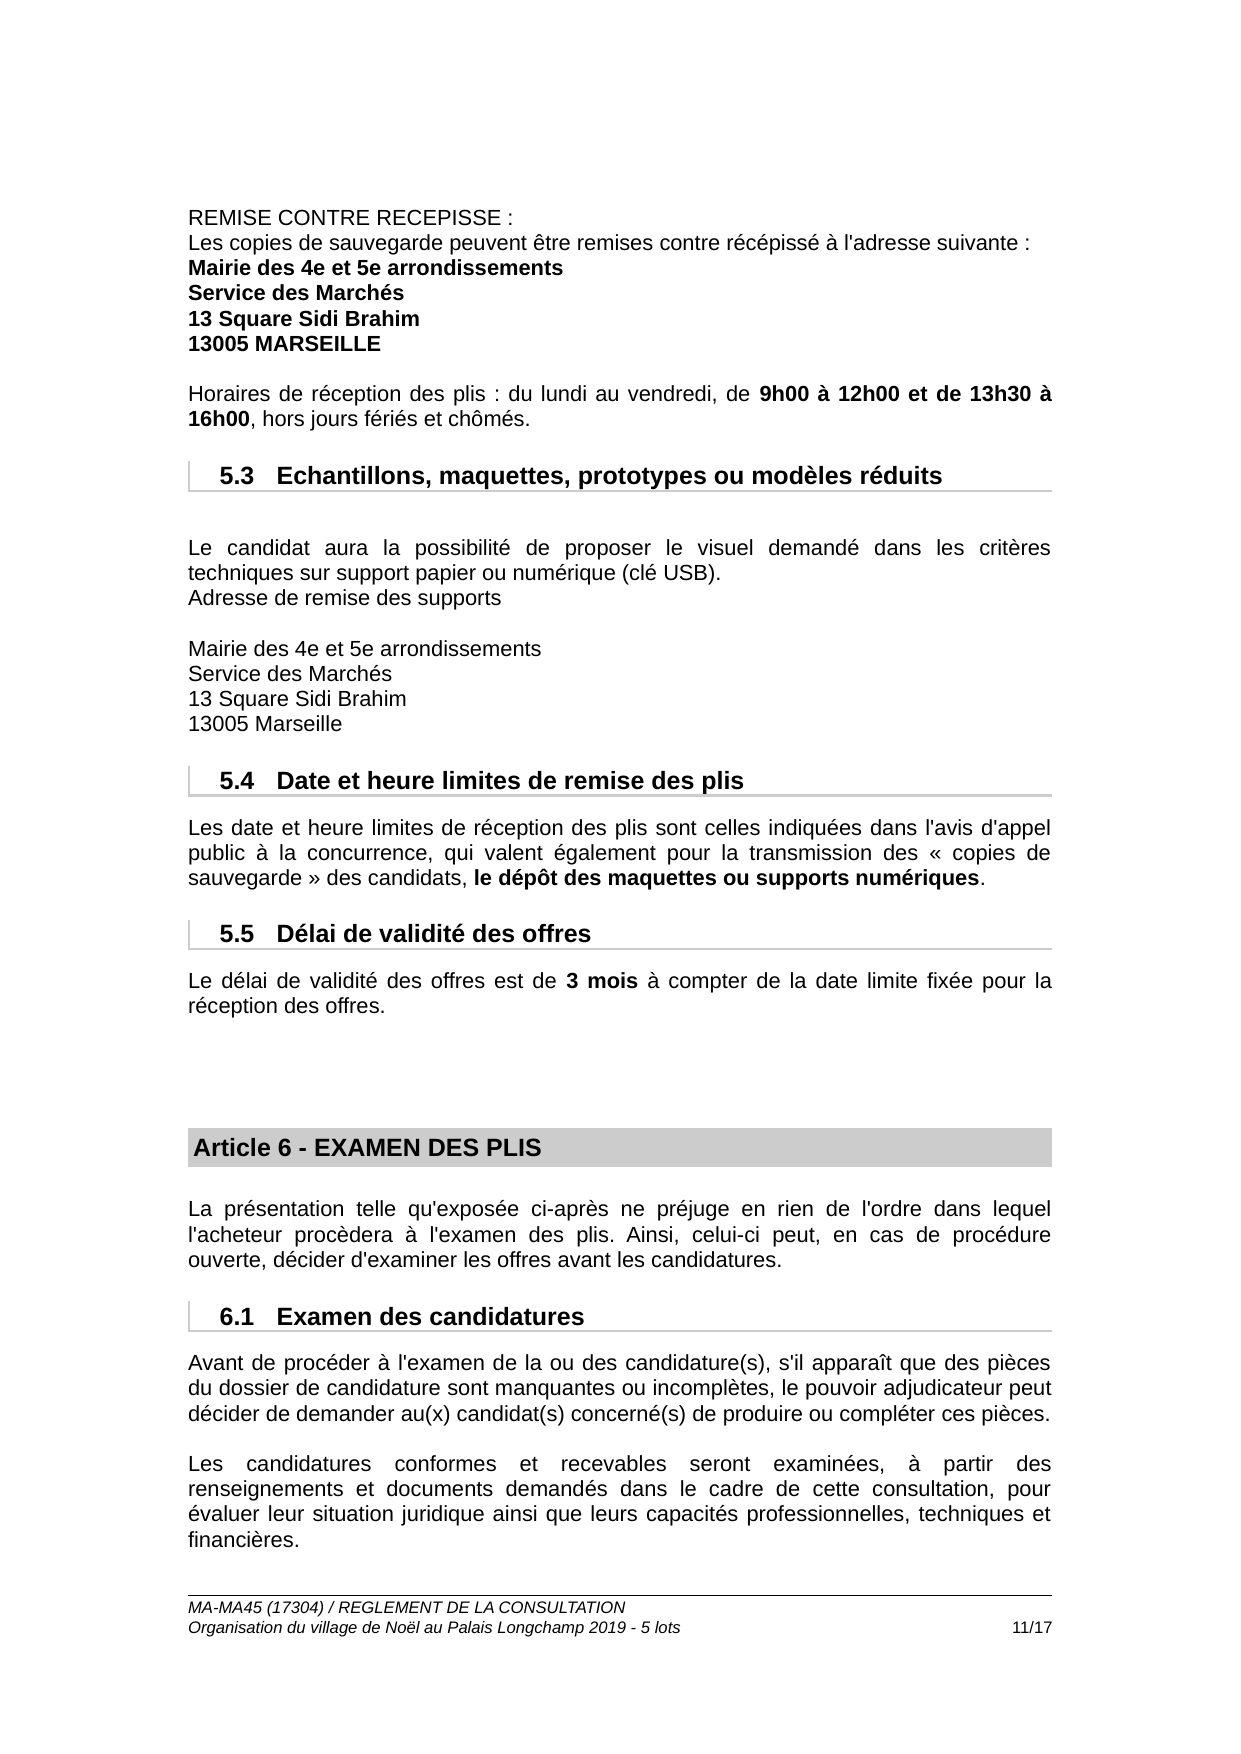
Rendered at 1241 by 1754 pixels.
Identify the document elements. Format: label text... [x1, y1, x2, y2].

subtitle Délai de validité des offres [188, 919, 1052, 948]
text 13 Square Sidi Brahim [188, 686, 1052, 711]
text Le délai de validité des offres est de 3 mois à compter de la date limite fixée pour la réception des offres. [188, 968, 1052, 1018]
text 13 Square Sidi Brahim [188, 305, 1052, 331]
text Avant de procéder à l'examen de la ou des candidature(s), s'il apparaît que des pièces du dossier de candidature sont manquantes ou incomplètes, le pouvoir adjudicateur peut décider de demander au(x) candidat(s) concerné(s) de produire ou compléter ces pièces. [188, 1350, 1052, 1426]
text Le candidat aura la possibilité de proposer le visuel demandé dans les critères techniques sur support papier ou numérique (clé USB). [188, 535, 1052, 585]
text Les date et heure limites de réception des plis sont celles indiquées dans l'avis d'appel public à la concurrence, qui valent également pour la transmission des « copies de sauvegarde » des candidats, le dépôt des maquettes ou supports numériques. [188, 814, 1052, 890]
text Les candidatures conformes et recevables seront examinées, à partir des renseignements et documents demandés dans le cadre de cette consultation, pour évaluer leur situation juridique ainsi que leurs capacités professionnelles, techniques et financières. [188, 1451, 1052, 1552]
text Service des Marchés [188, 280, 1052, 305]
text Adresse de remise des supports [188, 585, 1052, 610]
text Service des Marchés [188, 661, 1052, 686]
subtitle EXAMEN DES PLIS [190, 1130, 1050, 1165]
text Mairie des 4e et 5e arrondissements [188, 255, 1052, 280]
subtitle Examen des candidatures [190, 1301, 1052, 1330]
subtitle Echantillons, maquettes, prototypes ou modèles réduits [190, 461, 1052, 490]
text 13005 Marseille [188, 711, 1052, 736]
subtitle Date et heure limites de remise des plis [190, 766, 1052, 794]
text La présentation telle qu'exposée ci-après ne préjuge en rien de l'ordre dans lequel l'acheteur procèdera à l'examen des plis. Ainsi, celui-ci peut, en cas de procédure ouverte, décider d'examiner les offres avant les candidatures. [188, 1196, 1052, 1272]
text Horaires de réception des plis : du lundi au vendredi, de 9h00 à 12h00 et de 13h30 à 16h00, hors jours fériés et chômés. [188, 381, 1052, 431]
text 13005 MARSEILLE [188, 331, 1052, 356]
text Mairie des 4e et 5e arrondissements [188, 636, 1052, 661]
text Les copies de sauvegarde peuvent être remises contre récépissé à l'adresse suivante : [188, 230, 1052, 255]
text REMISE CONTRE RECEPISSE : [188, 204, 1052, 230]
